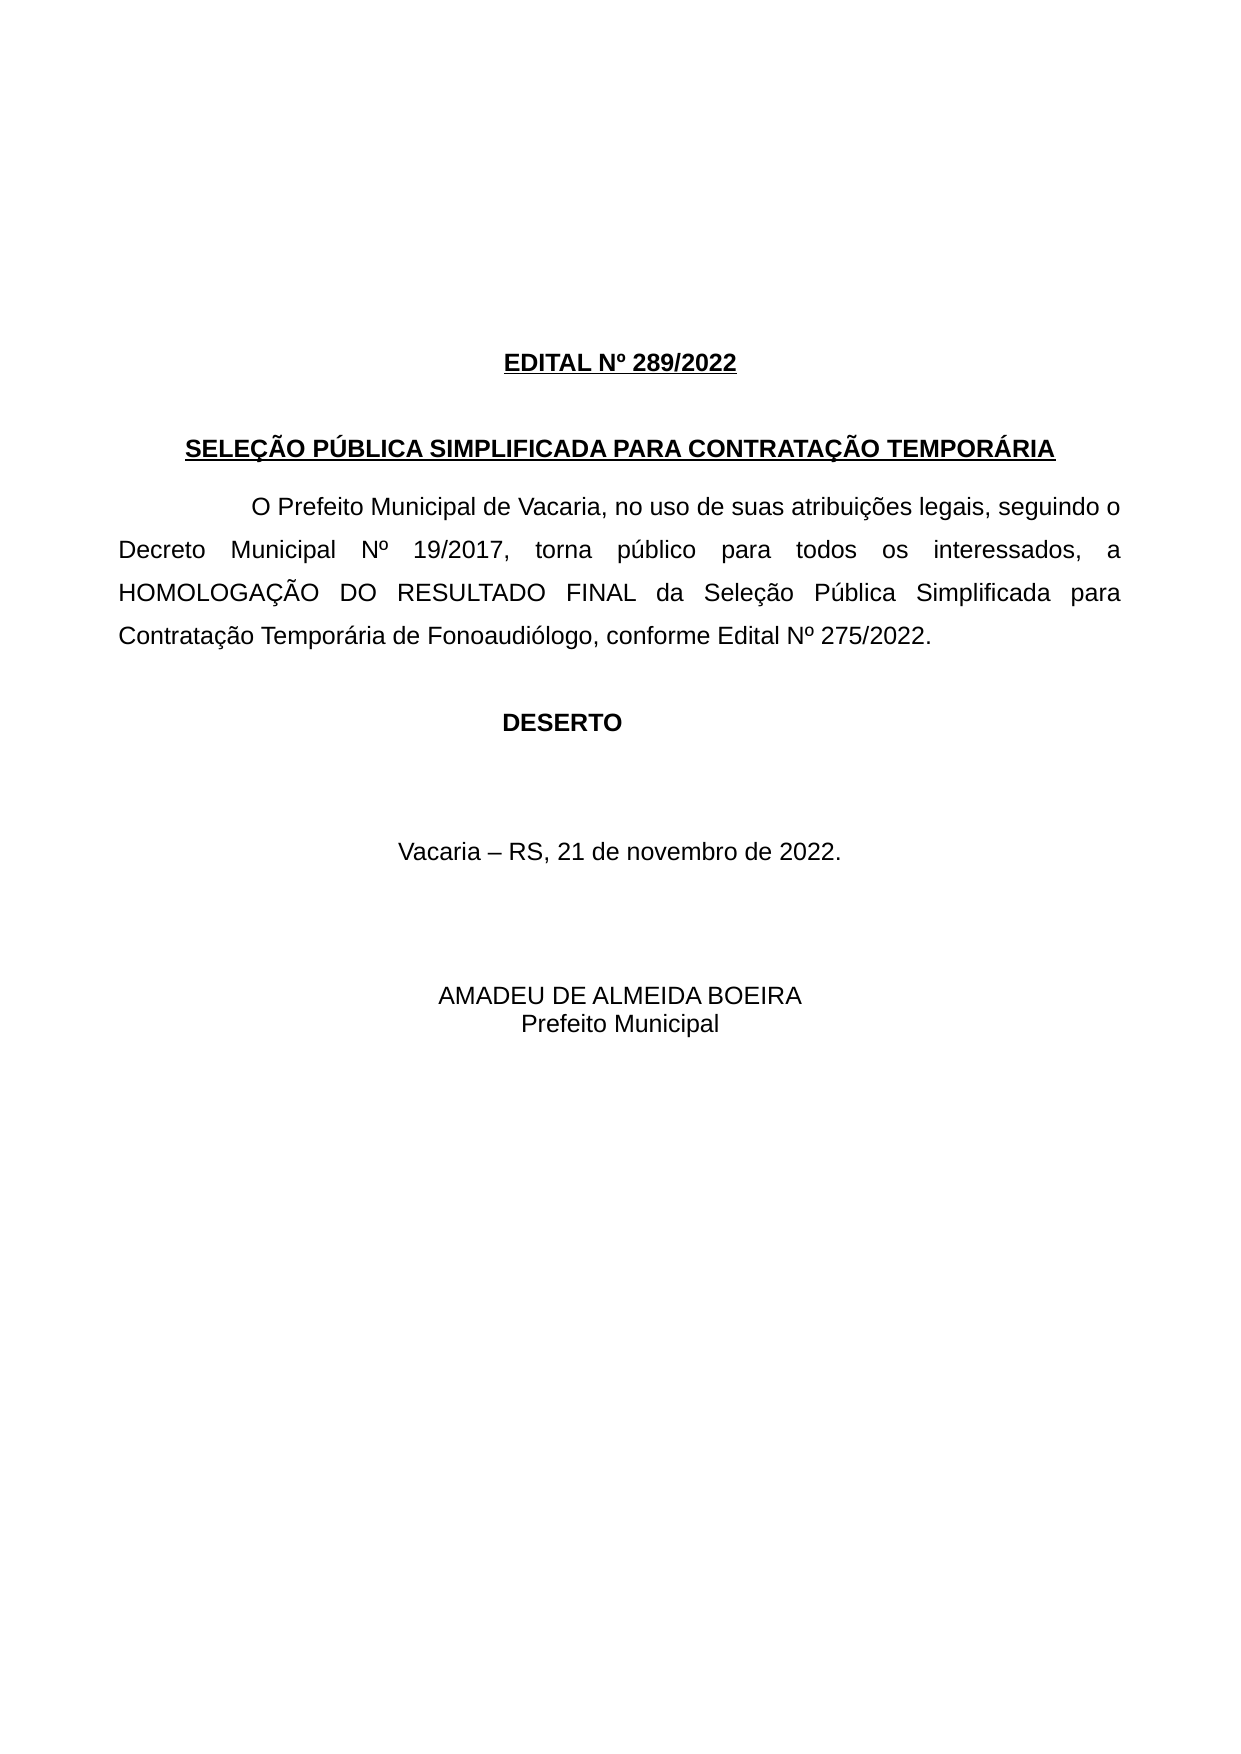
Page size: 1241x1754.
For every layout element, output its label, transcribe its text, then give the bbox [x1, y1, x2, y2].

text EDITAL Nº 289/2022 [118, 348, 1122, 377]
text Vacaria – RS, 21 de novembro de 2022. [118, 837, 1122, 866]
text SELEÇÃO PÚBLICA SIMPLIFICADA PARA CONTRATAÇÃO TEMPORÁRIA [118, 434, 1122, 463]
text Prefeito Municipal [118, 1009, 1122, 1038]
text DESERTO [118, 707, 1122, 736]
text O Prefeito Municipal de Vacaria, no uso de suas atribuições legais, seguindo o Decreto Municipal Nº 19/2017, torna público para todos os interessados, a HOMOLOGAÇÃO DO RESULTADO FINAL da Seleção Pública Simplificada para Contratação Temporária de Fonoaudiólogo, conforme Edital Nº 275/2022. [118, 492, 1122, 650]
text AMADEU DE ALMEIDA BOEIRA [118, 981, 1122, 1009]
